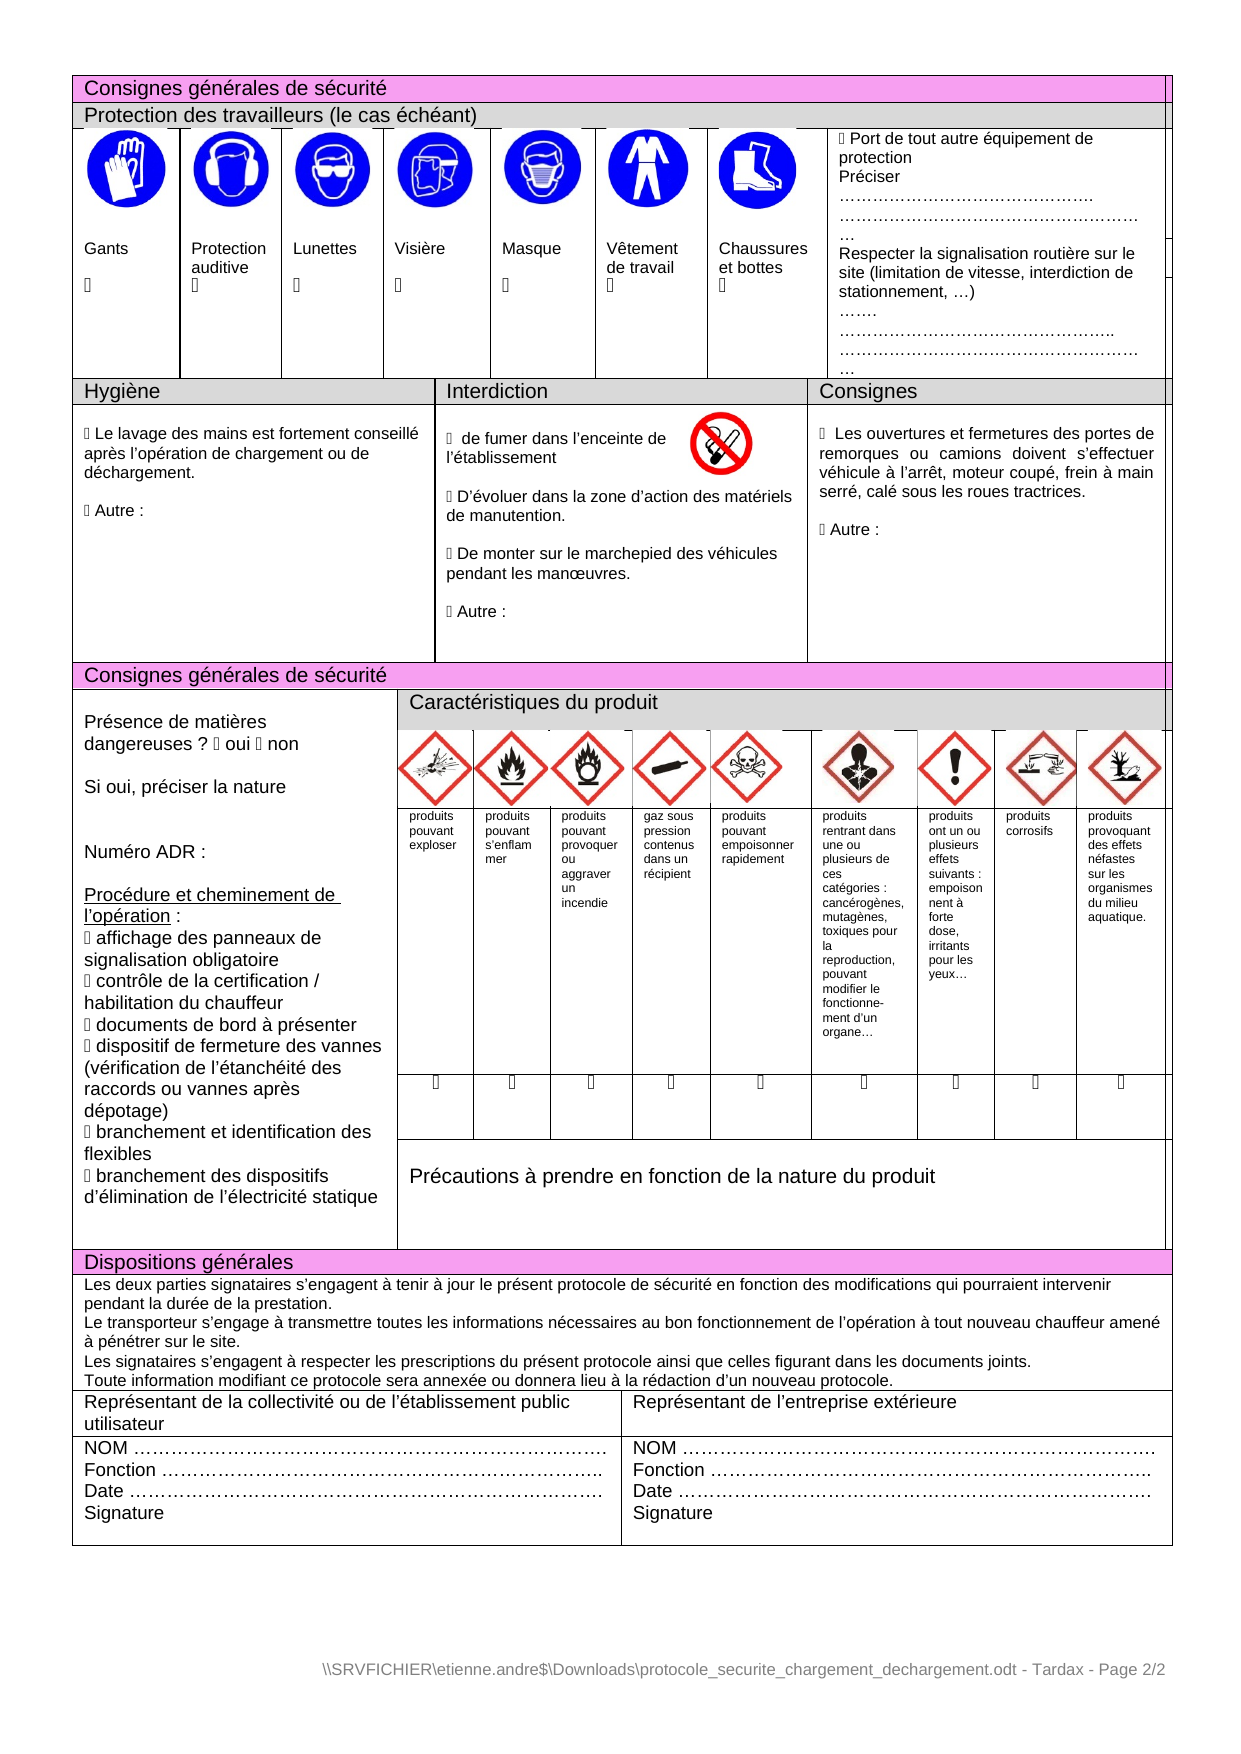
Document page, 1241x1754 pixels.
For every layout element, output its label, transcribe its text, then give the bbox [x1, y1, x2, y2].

table_cell  [282, 277, 383, 378]
picture [1005, 730, 1077, 806]
table_cell Protection auditive [181, 238, 281, 277]
table_cell produits pouvant exploser [398, 809, 473, 1074]
table_cell [995, 731, 1076, 808]
picture [501, 128, 582, 209]
table_cell NOM …………………………………………………………………. Fonction …………………………………………………………….. Date …………………………………………………………………. Signature [622, 1437, 1172, 1545]
table_cell Lunettes [282, 238, 383, 277]
table_cell  [398, 1075, 473, 1138]
table_cell [1166, 379, 1172, 404]
table_cell [1166, 731, 1172, 808]
table_cell [1166, 1140, 1172, 1249]
table_cell Dispositions générales [73, 1250, 1172, 1274]
table_cell [1166, 278, 1172, 378]
table_cell  [995, 1075, 1076, 1138]
table_cell  Port de tout autre équipement de protection Préciser ………………………………………. ………………………………………………… Respecter la signalisation routière sur le site (limitation de vitesse, interdiction de stationnement, …) ……. ………………………………………….. ………………………………………………… [828, 129, 1165, 378]
table_cell NOM …………………………………………………………………. Fonction …………………………………………………………….. Date …………………………………………………………………. Signature [73, 1437, 621, 1545]
table_cell [1166, 663, 1172, 688]
table_cell [711, 731, 811, 808]
picture [822, 730, 895, 803]
table_cell [1077, 731, 1165, 808]
table_cell Vêtement de travail [596, 238, 707, 277]
table_cell  [491, 277, 595, 378]
table_cell  [1077, 1075, 1165, 1138]
table_cell Masque [491, 238, 595, 277]
picture [1087, 730, 1162, 805]
table_cell Précautions à prendre en fonction de la nature du produit [398, 1140, 1165, 1249]
table_cell Chaussures et bottes [708, 238, 827, 277]
table_cell Interdiction [436, 379, 807, 404]
table_header Consignes générales de sécurité [73, 76, 1165, 102]
table_cell produits rentrant dans une ou plusieurs de ces catégories : cancérogènes, mutagènes, toxiques pour la reproduction, pouvant modifier le fonctionne-ment d’un organe… [812, 809, 917, 1074]
picture [191, 128, 271, 209]
table_cell  de fumer dans l’enceinte de l’établissement  D’évoluer dans la zone d’action des matériels de manutention.  De monter sur le marchepied des véhicules pendant les manœuvres.  Autre : [436, 405, 807, 662]
table_cell produits pouvant empoisonner rapidement [711, 809, 811, 1074]
table_cell  [181, 277, 281, 378]
picture [397, 730, 549, 806]
table_cell [708, 129, 827, 238]
table_cell [1166, 129, 1172, 238]
picture [718, 128, 797, 210]
table_cell gaz sous pression contenus dans un récipient [633, 809, 710, 1074]
table_cell [1166, 239, 1172, 277]
table_cell Protection des travailleurs (le cas échéant) [73, 103, 1165, 128]
table_cell  [711, 1075, 811, 1138]
table_cell  [918, 1075, 994, 1138]
table_header [1166, 76, 1172, 102]
table_cell [551, 731, 632, 808]
table_cell [1166, 103, 1172, 128]
table_cell  [596, 277, 707, 378]
table_cell [1166, 690, 1172, 730]
picture [550, 730, 625, 806]
table_cell  Les ouvertures et fermetures des portes de remorques ou camions doivent s’effectuer véhicule à l’arrêt, moteur coupé, frein à main serré, calé sous les roues tractrices.  Autre : [808, 405, 1165, 662]
table_cell Représentant de l’entreprise extérieure [622, 1391, 1172, 1436]
table_cell [73, 129, 179, 238]
picture [394, 128, 474, 209]
table_cell [384, 129, 490, 238]
table_cell produits pouvant provoquer ou aggraver un incendie [551, 809, 632, 1074]
table_cell Consignes [808, 379, 1165, 404]
table_cell Visière [384, 238, 490, 277]
table_cell  [384, 277, 490, 378]
table_cell Hygiène [73, 379, 434, 404]
table_cell produits pouvant s’enflammer [474, 809, 550, 1074]
table_cell Représentant de la collectivité ou de l’établissement public utilisateur [73, 1391, 621, 1436]
table_cell  [73, 277, 179, 378]
table_cell  [812, 1075, 917, 1138]
picture [632, 730, 707, 806]
table_cell [596, 129, 707, 238]
table_cell produits ont un ou plusieurs effets suivants : empoisonnent à forte dose, irritants pour les yeux… [918, 809, 994, 1074]
picture [83, 128, 168, 209]
table_cell  [551, 1075, 632, 1138]
table_cell produits corrosifs [995, 809, 1076, 1074]
picture [606, 128, 689, 209]
table_cell  [708, 277, 827, 378]
table_cell Consignes générales de sécurité [73, 663, 1165, 688]
table_cell Présence de matières dangereuses ?  oui  non Si oui, préciser la nature Numéro ADR : Procédure et cheminement de l’opération :  affichage des panneaux de signalisation obligatoire  contrôle de la certification / habilitation du chauffeur  documents de bord à présenter  dispositif de fermeture des vannes (vérification de l’étanchéité des raccords ou vannes après dépotage)  branchement et identification des flexibles  branchement des dispositifs d’élimination de l’électricité statique [73, 690, 397, 1249]
table_cell Les deux parties signataires s’engagent à tenir à jour le présent protocole de sécurité en fonction des modifications qui pourraient intervenir pendant la durée de la prestation. Le transporteur s’engage à transmettre toutes les informations nécessaires au bon fonctionnement de l’opération à tout nouveau chauffeur amené à pénétrer sur le site. Les signataires s’engagent à respecter les prescriptions du présent protocole ainsi que celles figurant dans les documents joints. Toute information modifiant ce protocole sera annexée ou donnera lieu à la rédaction d’un nouveau protocole. [73, 1275, 1172, 1390]
table_cell [282, 129, 383, 238]
table_cell produits provoquant des effets néfastes sur les organismes du milieu aquatique. [1077, 809, 1165, 1074]
table_cell [1166, 1075, 1172, 1138]
table_cell Gants [73, 238, 179, 277]
picture [292, 128, 373, 209]
table_cell [181, 129, 281, 238]
table_cell [491, 129, 595, 238]
table_cell [1166, 405, 1172, 662]
table_cell  Le lavage des mains est fortement conseillé après l’opération de chargement ou de déchargement.  Autre : [73, 405, 434, 662]
table_cell [812, 731, 917, 808]
picture [710, 730, 783, 803]
picture [688, 411, 754, 476]
table_cell [1166, 809, 1172, 1074]
table_cell  [474, 1075, 550, 1138]
table_cell Caractéristiques du produit [398, 690, 1165, 730]
picture [917, 730, 992, 806]
table_cell  [633, 1075, 710, 1138]
table_cell [633, 731, 710, 808]
